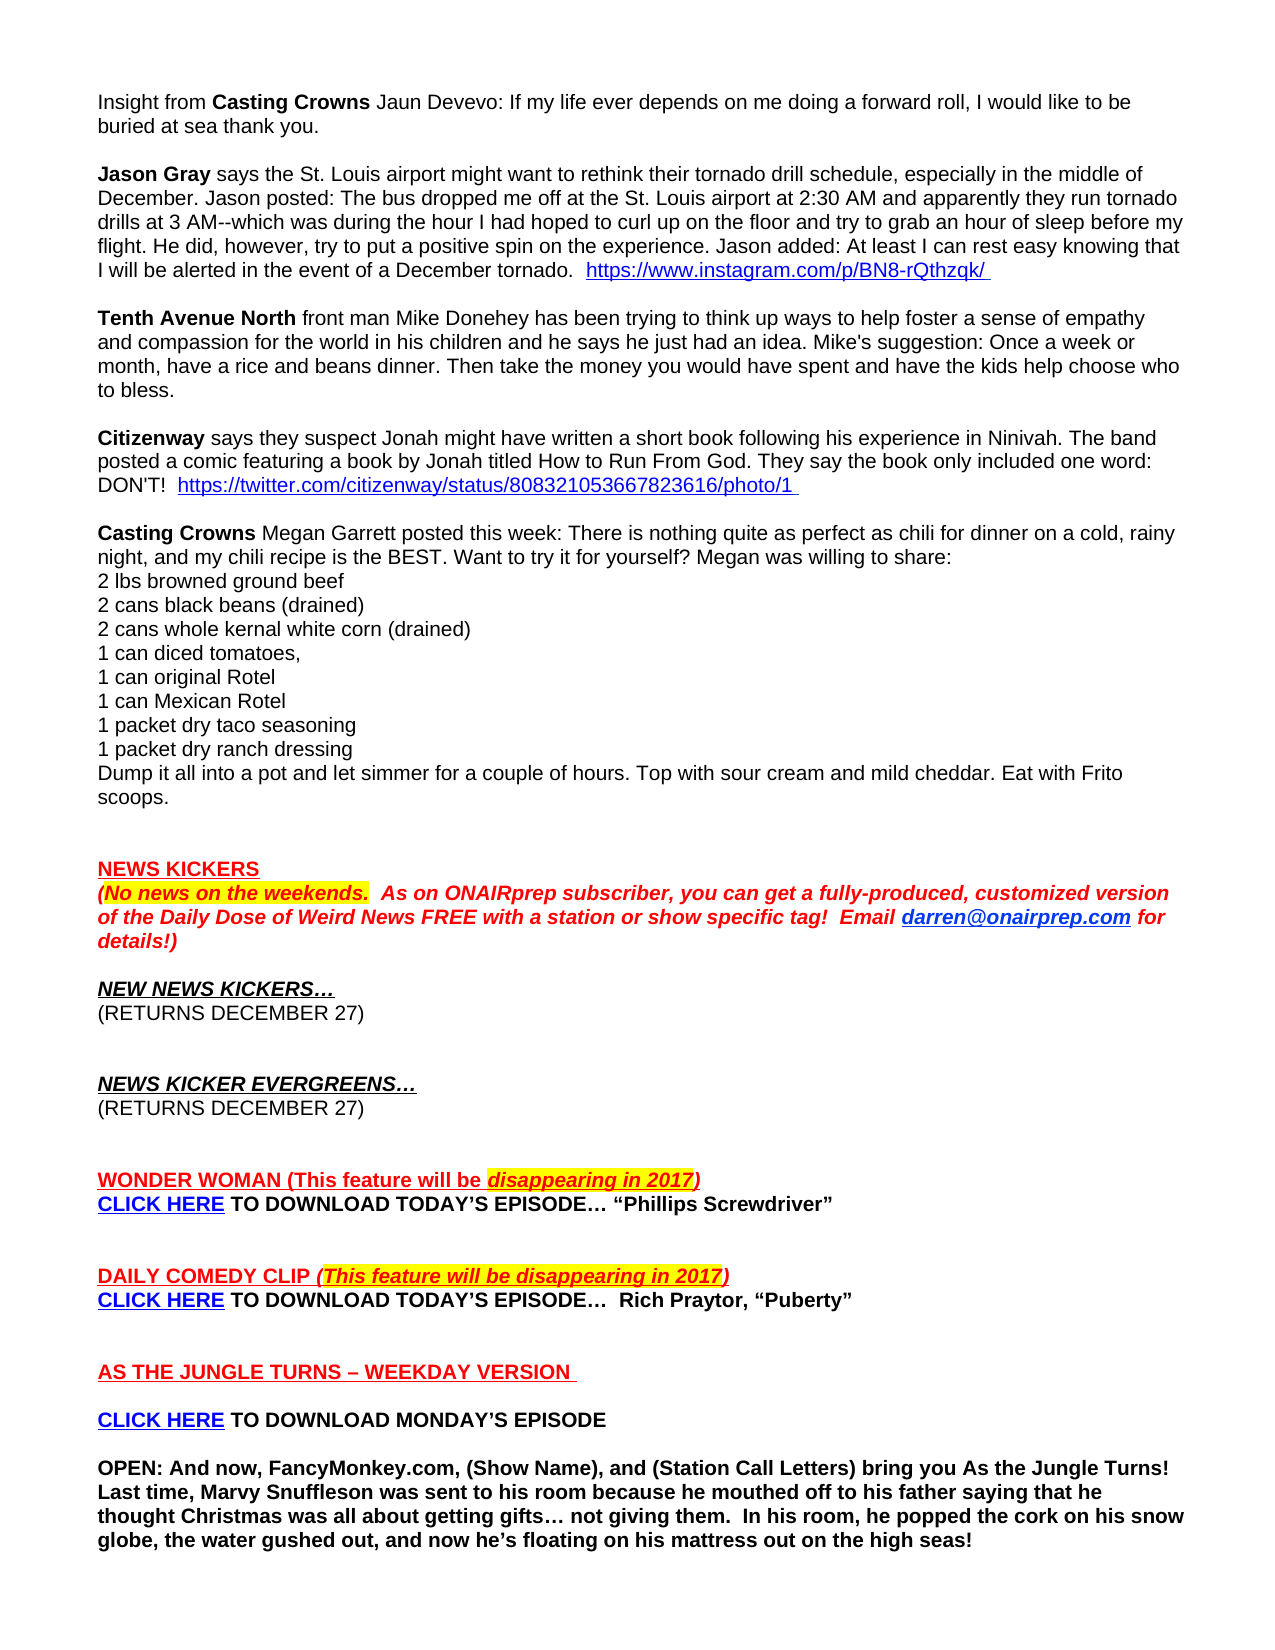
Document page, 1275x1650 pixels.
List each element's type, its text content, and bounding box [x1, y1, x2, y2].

text NEWS KICKERS [97, 857, 1185, 881]
text Tenth Avenue North front man Mike Donehey has been trying to think up ways to help foster a sense of empathy and compassion for the world in his children and he says he just had an idea. Mike's suggestion: Once a week or month, have a rice and beans dinner. Then take the money you would have spent and have the kids help choose who to bless. [97, 306, 1185, 401]
text (RETURNS DECEMBER 27) [97, 1000, 1185, 1024]
text CLICK HERE TO DOWNLOAD MONDAY’S EPISODE [97, 1408, 1185, 1432]
text (RETURNS DECEMBER 27) [97, 1096, 1185, 1120]
text Jason Gray says the St. Louis airport might want to rethink their tornado drill schedule, especially in the middle of December. Jason posted: The bus dropped me off at the St. Louis airport at 2:30 AM and apparently they run tornado drills at 3 AM--which was during the hour I had hoped to curl up on the floor and try to grab an hour of sleep before my flight. He did, however, try to put a positive spin on the experience. Jason added: At least I can rest easy knowing that I will be alerted in the event of a December tornado. https://www.instagram.com/p/BN8-rQthzqk/ [97, 162, 1185, 282]
text Citizenway says they suspect Jonah might have written a short book following his experience in Ninivah. The band posted a comic featuring a book by Jonah titled How to Run From God. They say the book only included one word: DON'T! https://twitter.com/citizenway/status/808321053667823616/photo/1 [97, 425, 1185, 497]
text 1 can Mexican Rotel [97, 689, 1185, 713]
text Insight from Casting Crowns Jaun Devevo: If my life ever depends on me doing a forward roll, I would like to be buried at sea thank you. [97, 90, 1185, 138]
text WONDER WOMAN (This feature will be disappearing in 2017) [97, 1168, 1185, 1192]
text 1 packet dry ranch dressing [97, 737, 1185, 761]
text 2 cans whole kernal white corn (drained) [97, 617, 1185, 641]
text AS THE JUNGLE TURNS – WEEKDAY VERSION [97, 1360, 1185, 1384]
text CLICK HERE TO DOWNLOAD TODAY’S EPISODE… “Phillips Screwdriver” [97, 1192, 1185, 1216]
text OPEN: And now, FancyMonkey.com, (Show Name), and (Station Call Letters) bring you As the Jungle Turns! Last time, Marvy Snuffleson was sent to his room because he mouthed off to his father saying that he thought Christmas was all about getting gifts… not giving them. In his room, he popped the cork on his snow globe, the water gushed out, and now he’s floating on his mattress out on the high seas! [97, 1456, 1185, 1551]
text 1 packet dry taco seasoning [97, 713, 1185, 737]
text NEWS KICKER EVERGREENS… [97, 1072, 1185, 1096]
text 2 cans black beans (drained) [97, 593, 1185, 617]
text NEW NEWS KICKERS… [97, 976, 1185, 1000]
text Casting Crowns Megan Garrett posted this week: There is nothing quite as perfect as chili for dinner on a cold, rainy night, and my chili recipe is the BEST. Want to try it for yourself? Megan was willing to share: [97, 521, 1185, 569]
text CLICK HERE TO DOWNLOAD TODAY’S EPISODE… Rich Praytor, “Puberty” [97, 1288, 1185, 1312]
text Dump it all into a pot and let simmer for a couple of hours. Top with sour cream and mild cheddar. Eat with Frito scoops. [97, 761, 1185, 809]
text 1 can original Rotel [97, 665, 1185, 689]
text 2 lbs browned ground beef [97, 569, 1185, 593]
text 1 can diced tomatoes, [97, 641, 1185, 665]
text (No news on the weekends. As on ONAIRprep subscriber, you can get a fully-produced, customized version of the Daily Dose of Weird News FREE with a station or show specific tag! Email darren@onairprep.com for details!) [97, 881, 1185, 952]
text DAILY COMEDY CLIP (This feature will be disappearing in 2017) [97, 1264, 1185, 1288]
